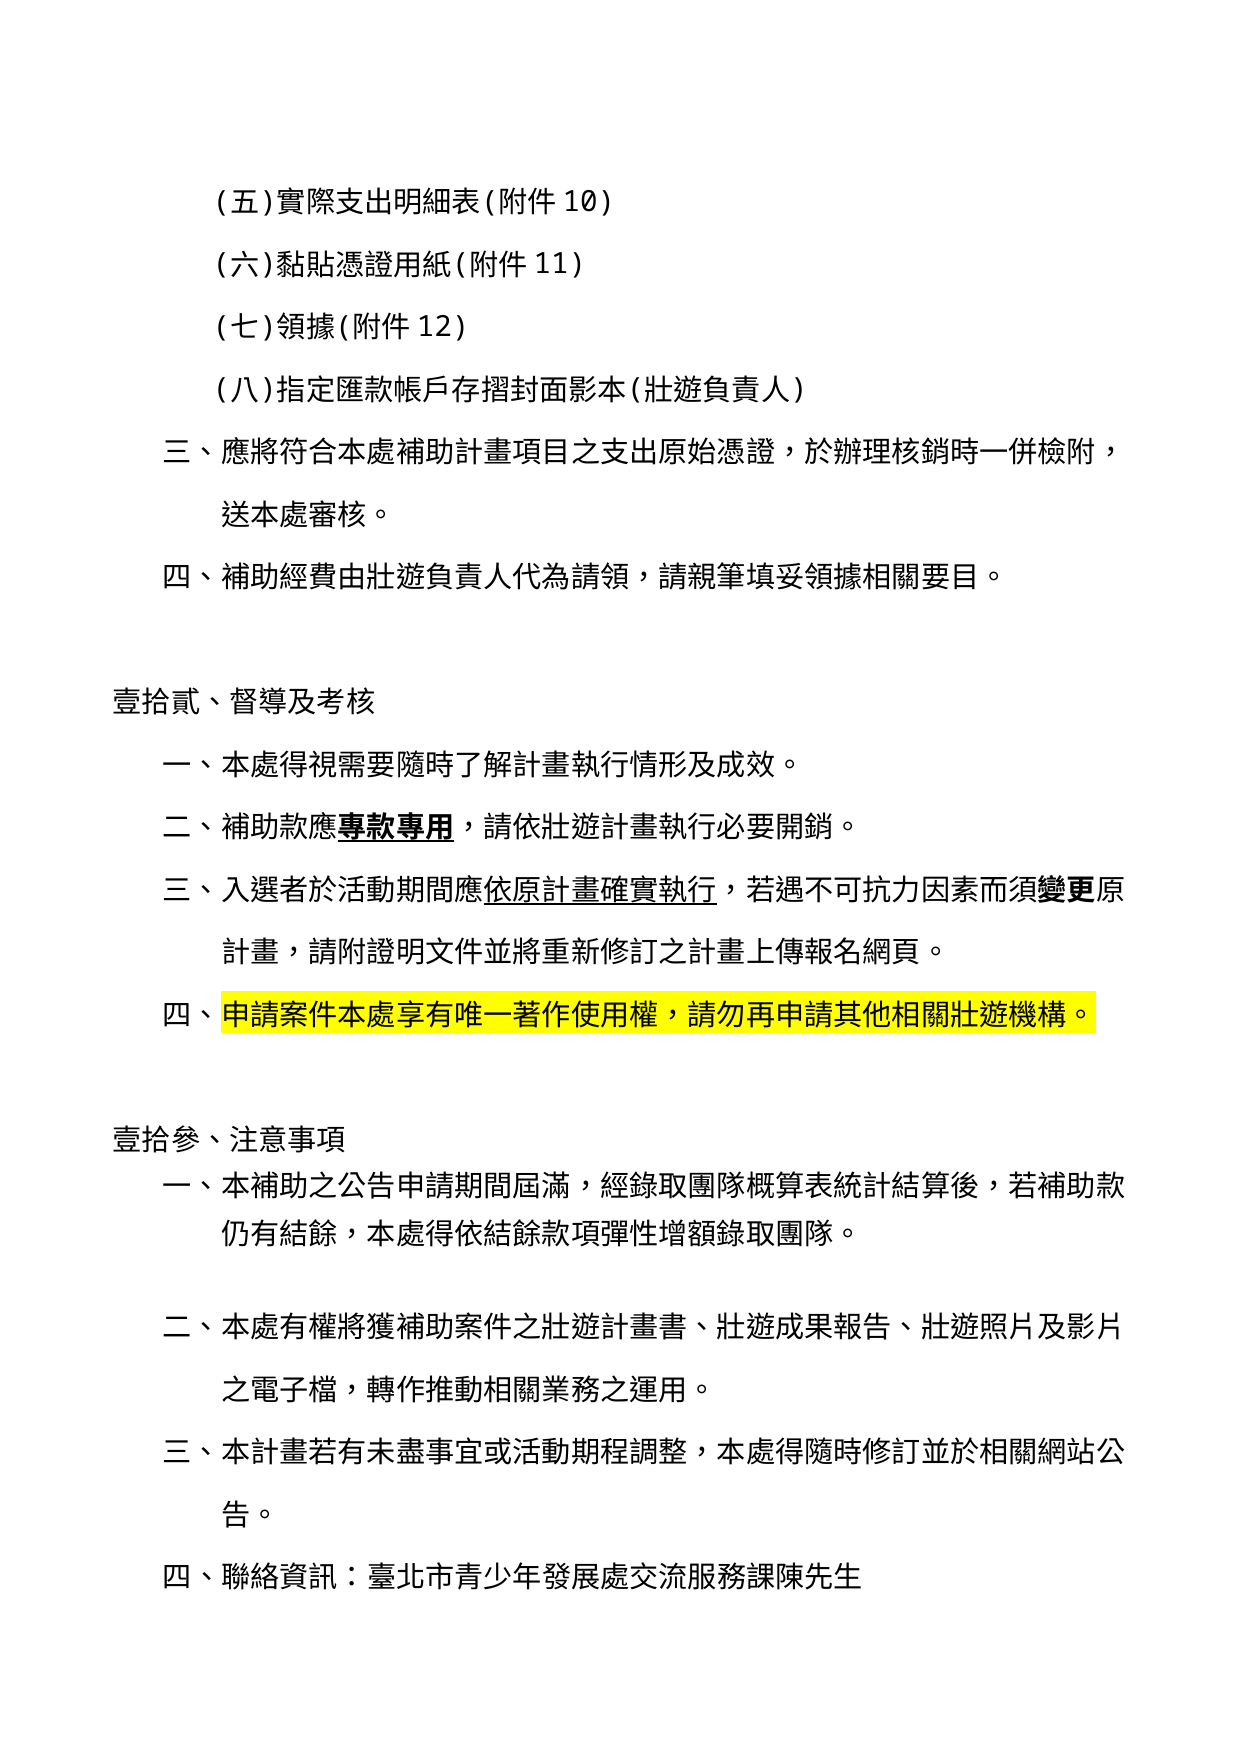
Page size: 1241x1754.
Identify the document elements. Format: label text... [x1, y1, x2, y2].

text 三、應將符合本處補助計畫項目之支出原始憑證，於辦理核銷時一併檢附，送本處審核。 [162, 408, 1128, 533]
text (六)黏貼憑證用紙(附件11) [212, 221, 1128, 283]
text 一、本處得視需要隨時了解計畫執行情形及成效。 [162, 721, 1128, 783]
list 注意事項 [112, 1096, 1128, 1158]
text 三、入選者於活動期間應依原計畫確實執行，若遇不可抗力因素而須變更原計畫，請附證明文件並將重新修訂之計畫上傳報名網頁。 [162, 846, 1128, 971]
text (五)實際支出明細表(附件10) [212, 158, 1128, 221]
text 一、本補助之公告申請期間屆滿，經錄取團隊概算表統計結算後，若補助款仍有結餘，本處得依結餘款項彈性增額錄取團隊。 [162, 1158, 1128, 1254]
text (七)領據(附件12) [212, 283, 1128, 346]
text 二、補助款應專款專用，請依壯遊計畫執行必要開銷。 [162, 783, 1128, 846]
text 四、申請案件本處享有唯一著作使用權，請勿再申請其他相關壯遊機構。 [162, 971, 1128, 1033]
list 督導及考核 [112, 658, 1128, 721]
text 四、補助經費由壯遊負責人代為請領，請親筆填妥領據相關要目。 [162, 533, 1128, 596]
text 三、本計畫若有未盡事宜或活動期程調整，本處得隨時修訂並於相關網站公告。 [162, 1408, 1128, 1533]
text 四、聯絡資訊：臺北市青少年發展處交流服務課陳先生 [163, 1533, 1128, 1596]
text 二、本處有權將獲補助案件之壯遊計畫書、壯遊成果報告、壯遊照片及影片之電子檔，轉作推動相關業務之運用。 [162, 1283, 1128, 1408]
text (八)指定匯款帳戶存摺封面影本(壯遊負責人) [212, 346, 1128, 408]
